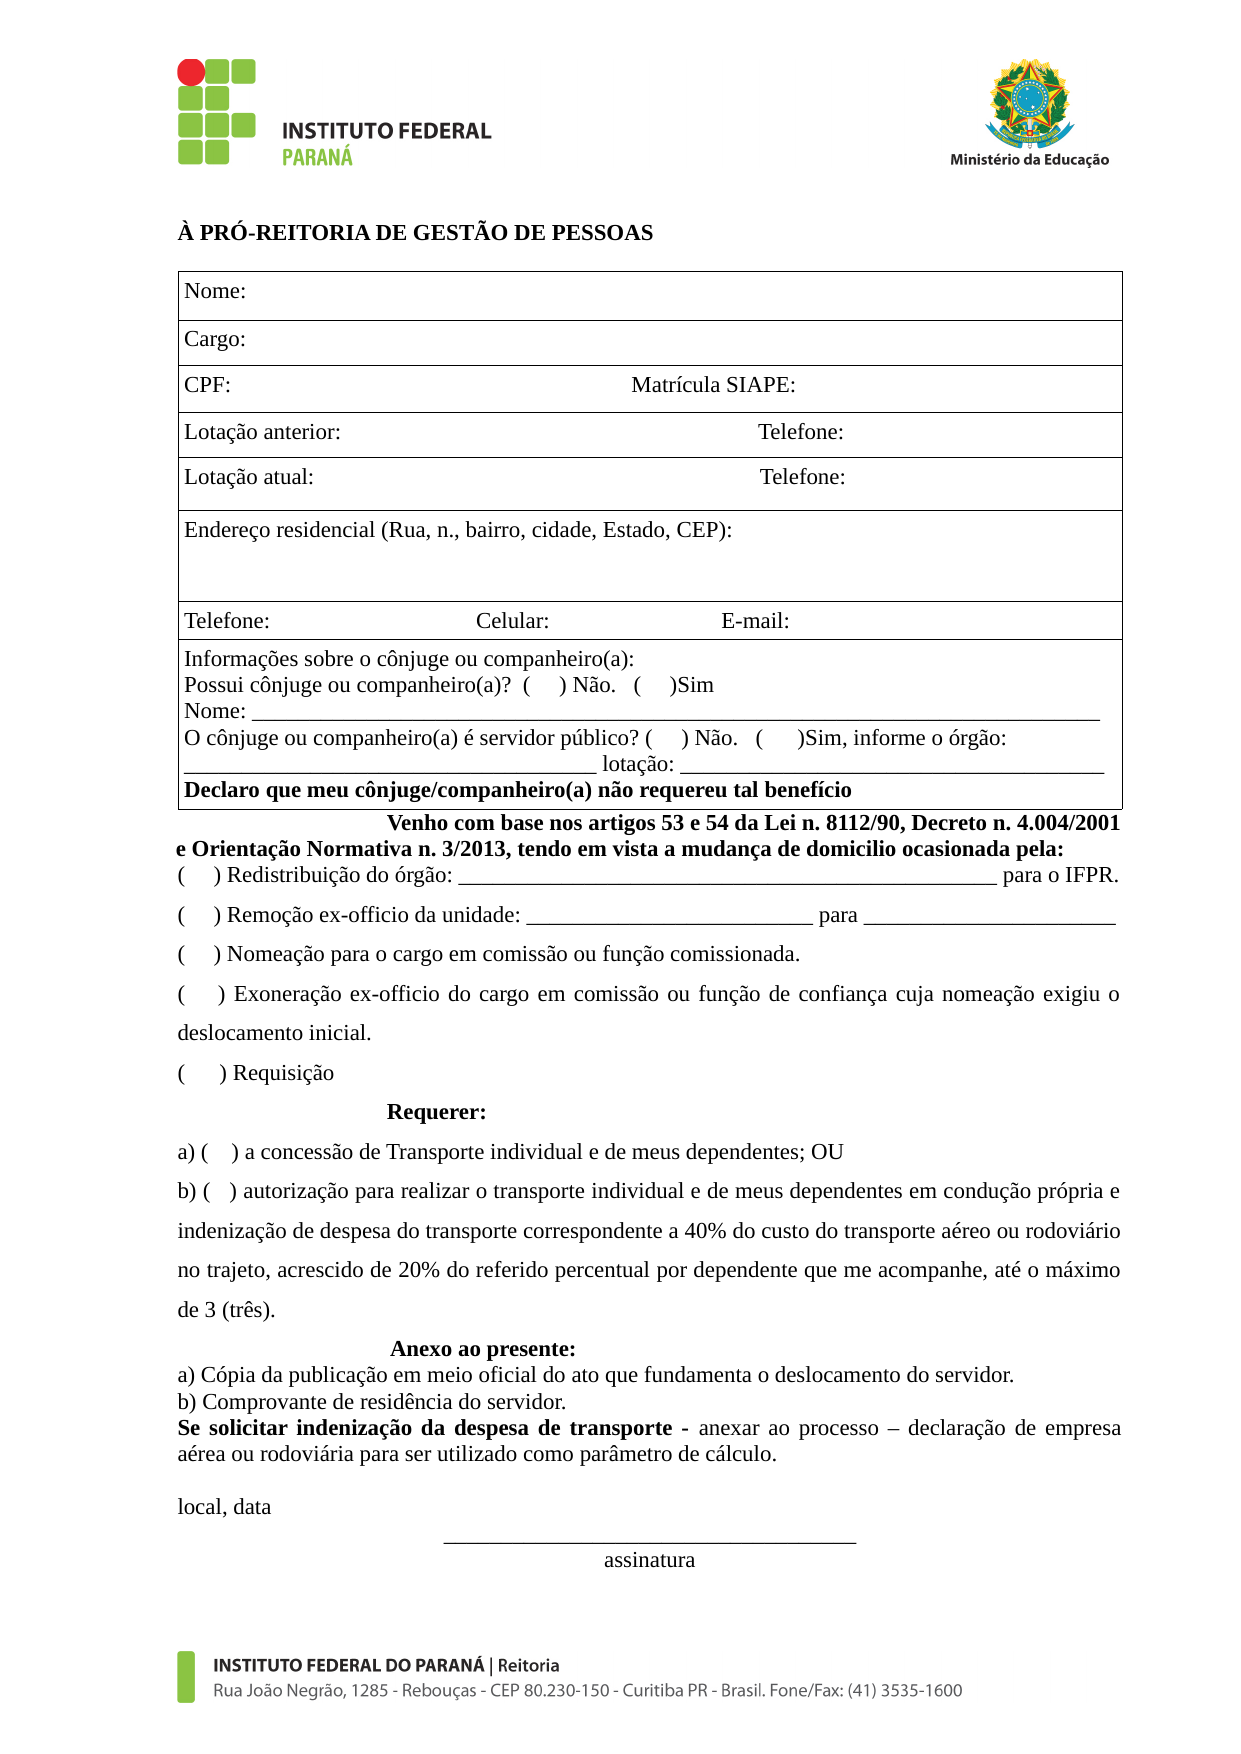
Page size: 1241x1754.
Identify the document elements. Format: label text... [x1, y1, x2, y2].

table_cell Informações sobre o cônjuge ou companheiro(a): Possui cônjuge ou companheiro(a)? ( ) Não. ( )Sim Nome: __________________________________________________________________________ O cônjuge ou companheiro(a) é servidor público? ( ) Não. ( )Sim, informe o órgão: ____________________________________ lotação: _____________________________________ Declaro que meu cônjuge/companheiro(a) não requereu tal benefício [179, 640, 1122, 808]
text ( ) Nomeação para o cargo em comissão ou função comissionada. [177, 940, 1122, 967]
table_cell Lotação anterior: Telefone: [179, 413, 1122, 457]
table_header Nome: [179, 272, 1122, 320]
text ( ) Requisição [177, 1059, 1122, 1085]
text Anexo ao presente: [177, 1335, 1122, 1361]
text Se solicitar indenização da despesa de transporte - anexar ao processo – declaração de empresa aérea ou rodoviária para ser utilizado como parâmetro de cálculo. [177, 1414, 1122, 1467]
text a) ( ) a concessão de Transporte individual e de meus dependentes; OU [177, 1138, 1122, 1164]
text Requerer: [387, 1098, 1122, 1124]
text b) ( ) autorização para realizar o transporte individual e de meus dependentes em condução própria e indenização de despesa do transporte correspondente a 40% do custo do transporte aéreo ou rodoviário no trajeto, acrescido de 20% do referido percentual por dependente que me acompanhe, até o máximo de 3 (três). [177, 1177, 1122, 1322]
text ( ) Remoção ex-officio da unidade: _________________________ para ______________________ [177, 901, 1122, 927]
picture [177, 59, 1123, 168]
text À PRÓ-REITORIA DE GESTÃO DE PESSOAS [177, 218, 1122, 245]
text local, data [177, 1493, 1122, 1519]
table_cell Lotação atual: Telefone: [179, 458, 1122, 510]
text b) Comprovante de residência do servidor. [177, 1388, 1122, 1414]
table_cell CPF: Matrícula SIAPE: [179, 366, 1122, 412]
text a) Cópia da publicação em meio oficial do ato que fundamenta o deslocamento do servidor. [177, 1361, 1122, 1388]
text ( ) Exoneração ex-officio do cargo em comissão ou função de confiança cuja nomeação exigiu o deslocamento inicial. [177, 980, 1122, 1046]
table_cell Endereço residencial (Rua, n., bairro, cidade, Estado, CEP): [179, 511, 1122, 601]
text Venho com base nos artigos 53 e 54 da Lei n. 8112/90, Decreto n. 4.004/2001 e Orientação Normativa n. 3/2013, tendo em vista a mudança de domicilio ocasionada pela: [176, 809, 1122, 861]
text ____________________________________ [177, 1519, 1122, 1546]
text assinatura [177, 1546, 1122, 1572]
picture [177, 1651, 1123, 1703]
text ( ) Redistribuição do órgão: _______________________________________________ para o IFPR. [177, 861, 1122, 888]
table_cell Cargo: [179, 321, 1122, 365]
table_cell Telefone: Celular: E-mail: [179, 602, 1122, 639]
